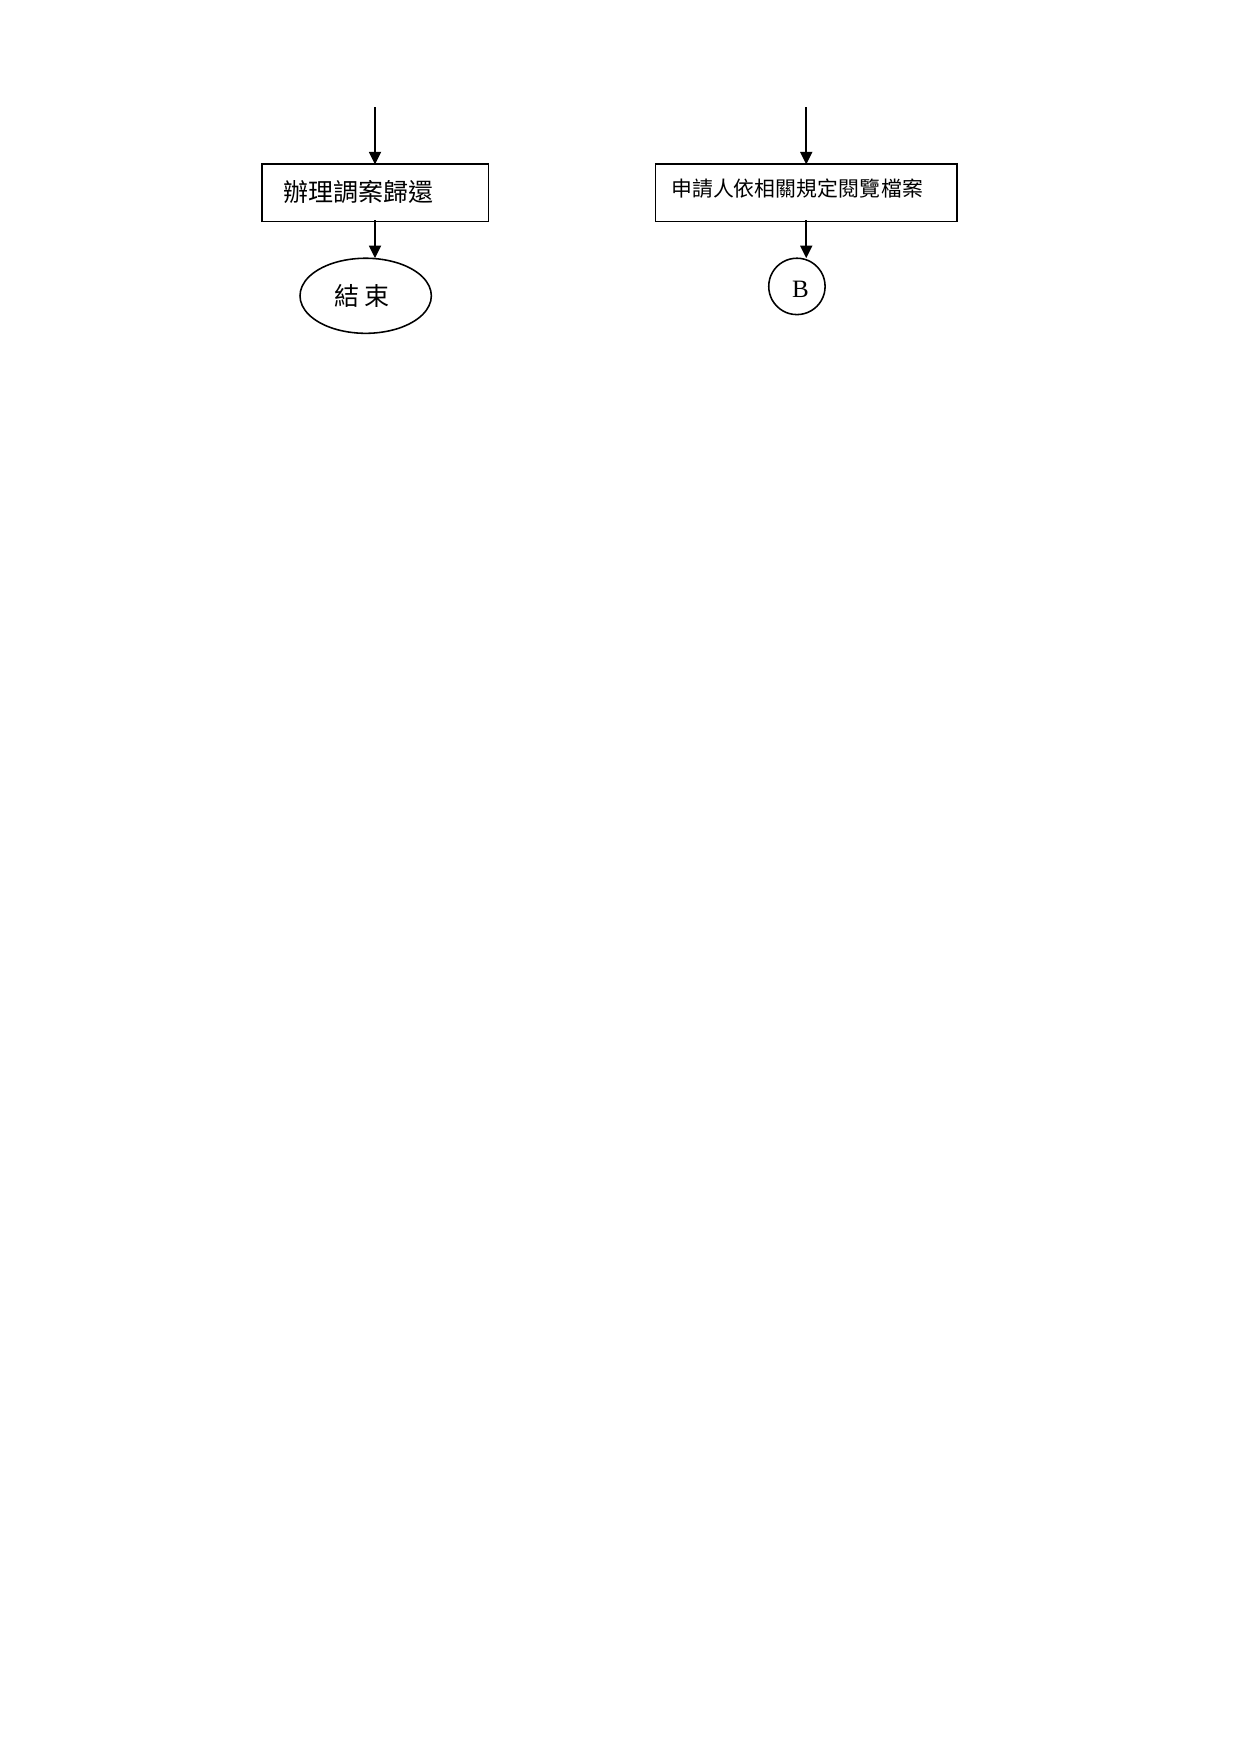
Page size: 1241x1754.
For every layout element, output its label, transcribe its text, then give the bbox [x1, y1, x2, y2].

text 辦理調案歸還 [277, 172, 472, 208]
text 申請人依相關規定閱覽檔案 [671, 172, 941, 202]
